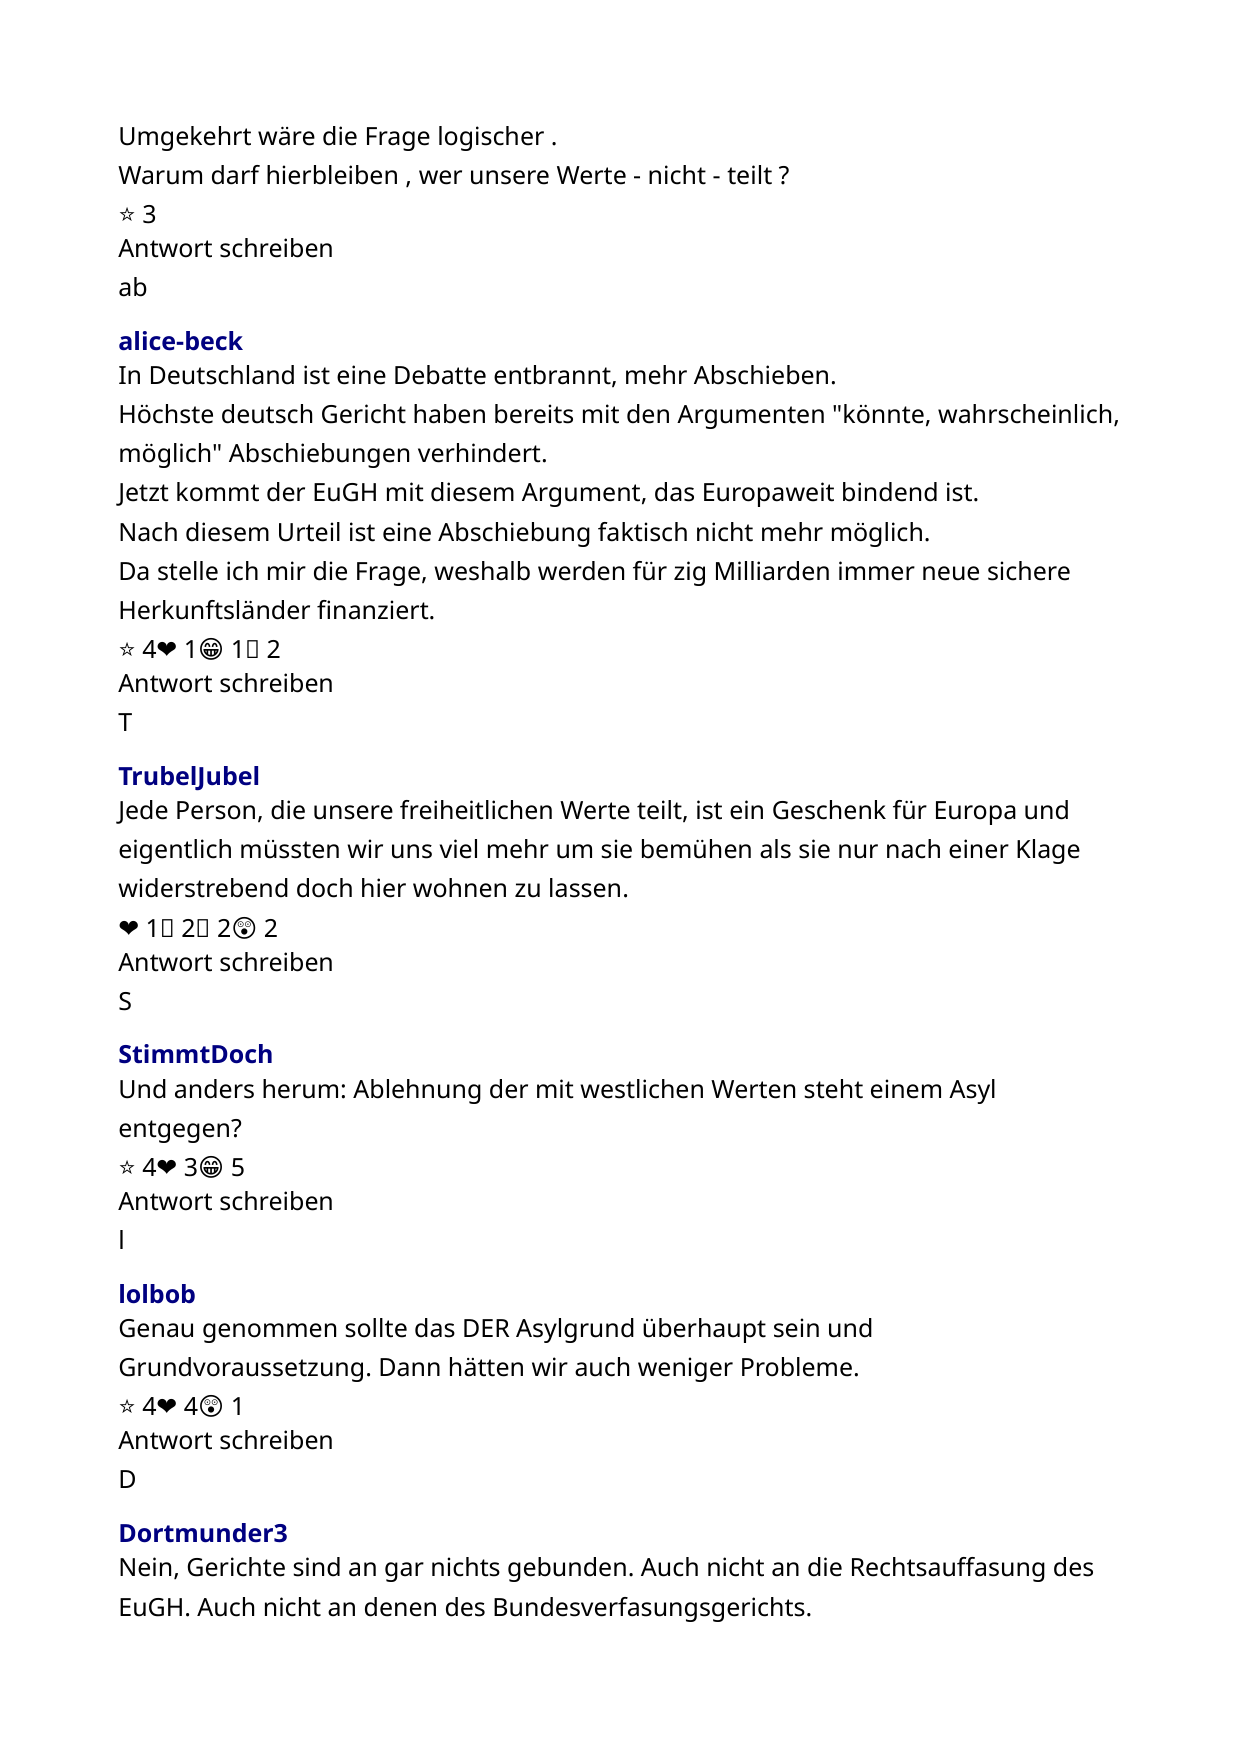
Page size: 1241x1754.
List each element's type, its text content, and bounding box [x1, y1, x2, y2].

text Warum darf hierbleiben , wer unsere Werte - nicht - teilt ? [118, 157, 1122, 191]
subtitle Dortmunder3 [118, 1516, 1122, 1550]
text ❤️ 1🙁 2🤨 2😲 2 [118, 910, 1122, 944]
text Nach diesem Urteil ist eine Abschiebung faktisch nicht mehr möglich. [118, 514, 1122, 548]
text Und anders herum: Ablehnung der mit westlichen Werten steht einem Asyl entgegen? [118, 1071, 1122, 1144]
text ⭐️ 4❤️ 3😁 5 [118, 1149, 1122, 1184]
text Antwort schreiben [118, 944, 1122, 978]
text ab [118, 270, 1122, 304]
text Umgekehrt wäre die Frage logischer . [118, 118, 1122, 152]
text T [118, 705, 1122, 739]
text ⭐️ 4❤️ 4😲 1 [118, 1389, 1122, 1423]
subtitle TrubelJubel [118, 759, 1122, 793]
text Antwort schreiben [118, 1184, 1122, 1218]
text Jetzt kommt der EuGH mit diesem Argument, das Europaweit bindend ist. [118, 475, 1122, 509]
text ⭐️ 3 [118, 196, 1122, 231]
text In Deutschland ist eine Debatte entbrannt, mehr Abschieben. [118, 357, 1122, 392]
text Antwort schreiben [118, 231, 1122, 264]
text Höchste deutsch Gericht haben bereits mit den Argumenten "könnte, wahrscheinlich, möglich" Abschiebungen verhindert. [118, 397, 1122, 470]
text Antwort schreiben [118, 666, 1122, 700]
text Genau genommen sollte das DER Asylgrund überhaupt sein und Grundvoraussetzung. Dann hätten wir auch weniger Probleme. [118, 1311, 1122, 1384]
text Da stelle ich mir die Frage, weshalb werden für zig Milliarden immer neue sichere Herkunftsländer finanziert. [118, 553, 1122, 627]
subtitle alice-beck [118, 323, 1122, 357]
text S [118, 983, 1122, 1017]
text Nein, Gerichte sind an gar nichts gebunden. Auch nicht an die Rechtsauffasung des EuGH. Auch nicht an denen des Bundesverfasungsgerichts. [118, 1550, 1122, 1623]
subtitle StimmtDoch [118, 1037, 1122, 1071]
text D [118, 1462, 1122, 1496]
text Jede Person, die unsere freiheitlichen Werte teilt, ist ein Geschenk für Europa und eigentlich müssten wir uns viel mehr um sie bemühen als sie nur nach einer Klage widerstrebend doch hier wohnen zu lassen. [118, 793, 1122, 905]
text ⭐️ 4❤️ 1😁 1🤨 2 [118, 632, 1122, 666]
text l [118, 1223, 1122, 1257]
text Antwort schreiben [118, 1423, 1122, 1457]
subtitle lolbob [118, 1277, 1122, 1311]
